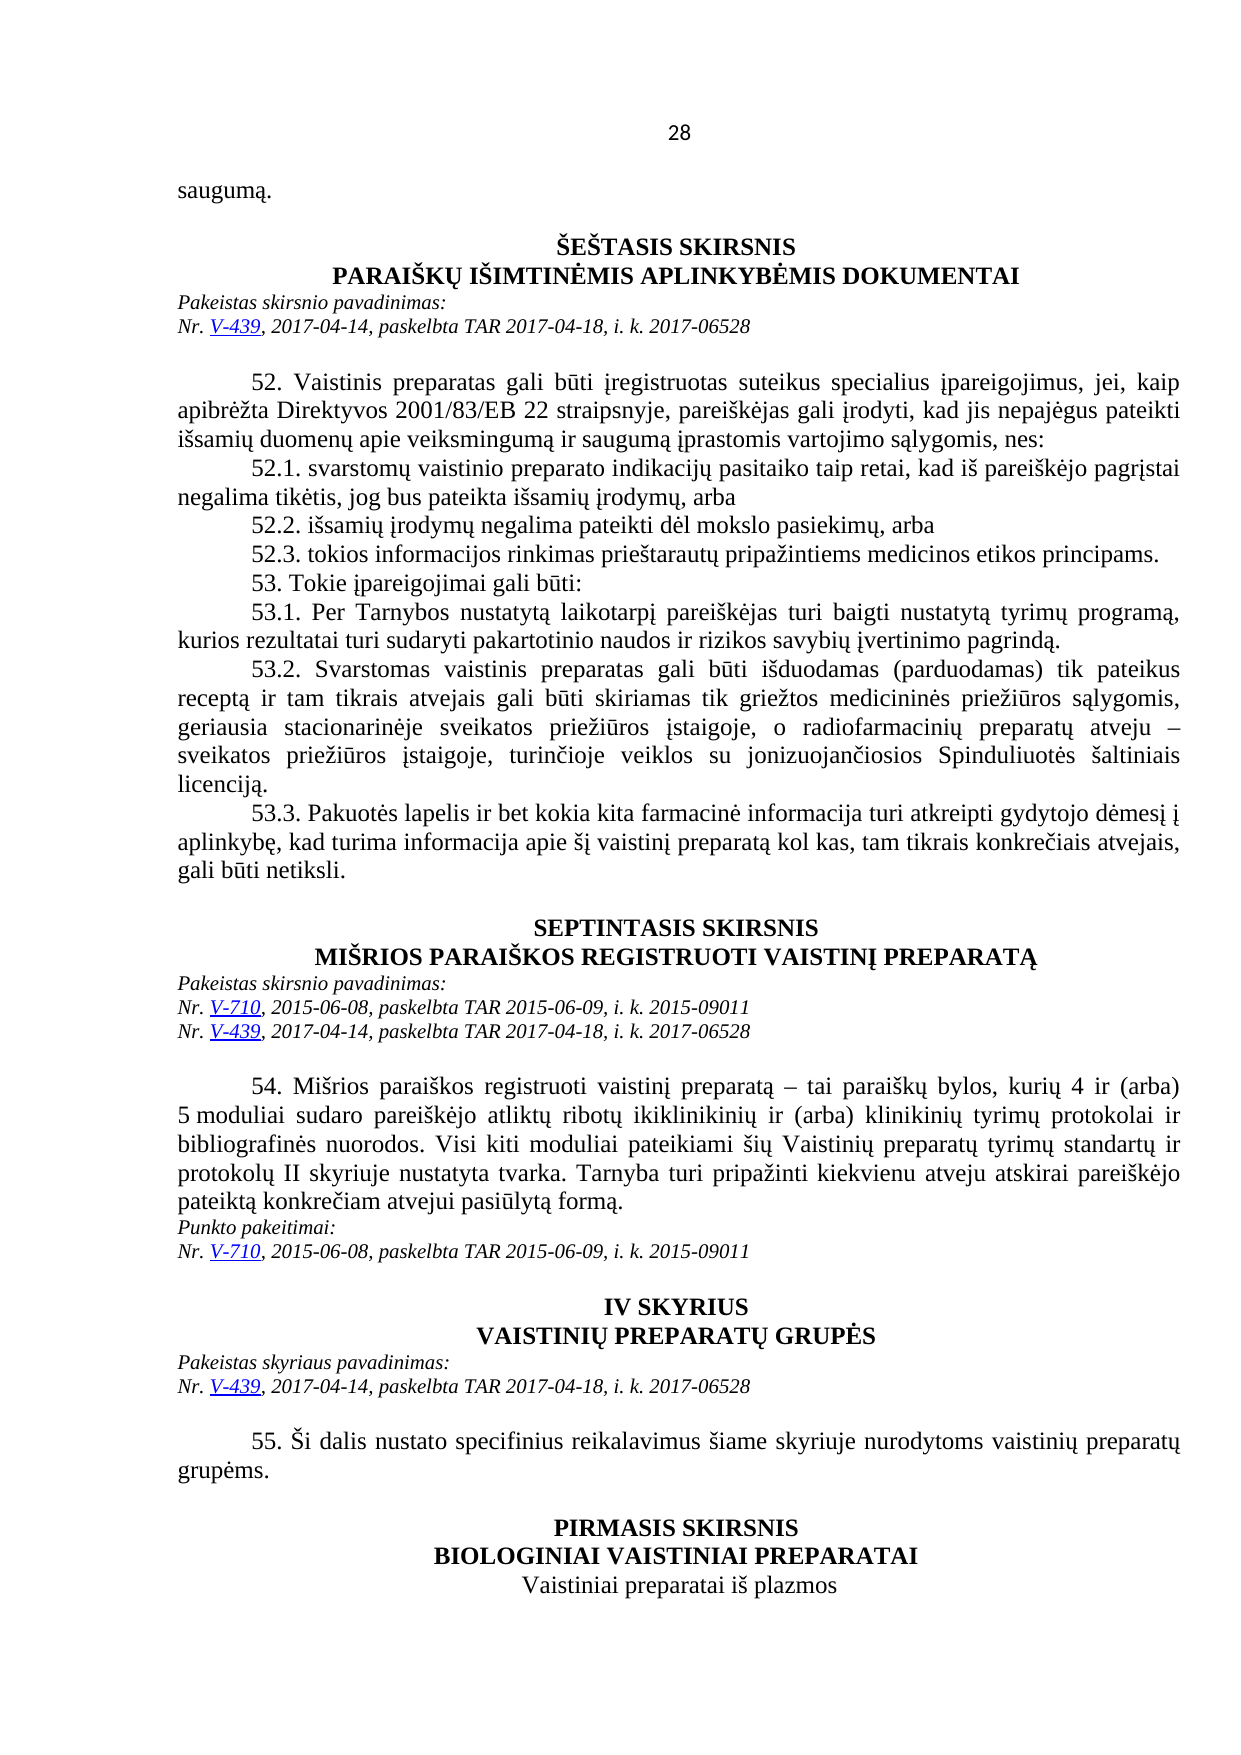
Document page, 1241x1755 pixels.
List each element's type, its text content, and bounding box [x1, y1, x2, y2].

text 53.1. Per Tarnybos nustatytą laikotarpį pareiškėjas turi baigti nustatytą tyrimų programą, kurios rezultatai turi sudaryti pakartotinio naudos ir rizikos savybių įvertinimo pagrindą. [177, 597, 1181, 654]
text 53.2. Svarstomas vaistinis preparatas gali būti išduodamas (parduodamas) tik pateikus receptą ir tam tikrais atvejais gali būti skiriamas tik griežtos medicininės priežiūros sąlygomis, geriausia stacionarinėje sveikatos priežiūros įstaigoje, o radiofarmacinių preparatų atveju – sveikatos priežiūros įstaigoje, turinčioje veiklos su jonizuojančiosios Spinduliuotės šaltiniais licenciją. [177, 654, 1181, 798]
text PIRMASIS SKIRSNIS BIOLOGINIAI VAISTINIAI PREPARATAI [177, 1513, 1181, 1570]
text Nr. V-439, 2017-04-14, paskelbta TAR 2017-04-18, i. k. 2017-06528 [177, 314, 1181, 338]
text Punkto pakeitimai: [177, 1215, 1181, 1239]
text Nr. V-439, 2017-04-14, paskelbta TAR 2017-04-18, i. k. 2017-06528 [177, 1019, 1181, 1043]
text Nr. V-710, 2015-06-08, paskelbta TAR 2015-06-09, i. k. 2015-09011 [177, 994, 1181, 1019]
text saugumą. [177, 175, 1181, 204]
text ŠEŠTASIS SKIRSNIS PARAIŠKŲ IŠIMTINĖMIS APLINKYBĖMIS DOKUMENTAI [177, 232, 1181, 290]
text 53.3. Pakuotės lapelis ir bet kokia kita farmacinė informacija turi atkreipti gydytojo dėmesį į aplinkybę, kad turima informacija apie šį vaistinį preparatą kol kas, tam tikrais konkrečiais atvejais, gali būti netiksli. [177, 798, 1181, 884]
text Vaistiniai preparatai iš plazmos [177, 1570, 1181, 1599]
text 52.3. tokios informacijos rinkimas prieštarautų pripažintiems medicinos etikos principams. [177, 539, 1181, 568]
text Pakeistas skirsnio pavadinimas: [177, 290, 1181, 314]
text Nr. V-439, 2017-04-14, paskelbta TAR 2017-04-18, i. k. 2017-06528 [177, 1374, 1181, 1398]
text 52.2. išsamių įrodymų negalima pateikti dėl mokslo pasiekimų, arba [177, 511, 1181, 539]
text IV SKYRIUS VAISTINIŲ PREPARATŲ GRUPĖS [177, 1292, 1181, 1349]
text 52. Vaistinis preparatas gali būti įregistruotas suteikus specialius įpareigojimus, jei, kaip apibrėžta Direktyvos 2001/83/EB 22 straipsnyje, pareiškėjas gali įrodyti, kad jis nepajėgus pateikti išsamių duomenų apie veiksmingumą ir saugumą įprastomis vartojimo sąlygomis, nes: [177, 367, 1181, 453]
text 52.1. svarstomų vaistinio preparato indikacijų pasitaiko taip retai, kad iš pareiškėjo pagrįstai negalima tikėtis, jog bus pateikta išsamių įrodymų, arba [177, 453, 1181, 511]
text Pakeistas skirsnio pavadinimas: [177, 971, 1181, 994]
text 54. Mišrios paraiškos registruoti vaistinį preparatą – tai paraiškų bylos, kurių 4 ir (arba) 5 moduliai sudaro pareiškėjo atliktų ribotų ikiklinikinių ir (arba) klinikinių tyrimų protokolai ir bibliografinės nuorodos. Visi kiti moduliai pateikiami šių Vaistinių preparatų tyrimų standartų ir protokolų II skyriuje nustatyta tvarka. Tarnyba turi pripažinti kiekvienu atveju atskirai pareiškėjo pateiktą konkrečiam atvejui pasiūlytą formą. [177, 1071, 1181, 1215]
text 53. Tokie įpareigojimai gali būti: [177, 568, 1181, 597]
text Pakeistas skyriaus pavadinimas: [177, 1349, 1181, 1374]
text SEPTINTASIS SKIRSNIS MIŠRIOS PARAIŠKOS REGISTRUOTI VAISTINĮ PREPARATĄ [177, 913, 1181, 971]
text Nr. V-710, 2015-06-08, paskelbta TAR 2015-06-09, i. k. 2015-09011 [177, 1239, 1181, 1263]
text 55. Ši dalis nustato specifinius reikalavimus šiame skyriuje nurodytoms vaistinių preparatų grupėms. [177, 1426, 1181, 1484]
